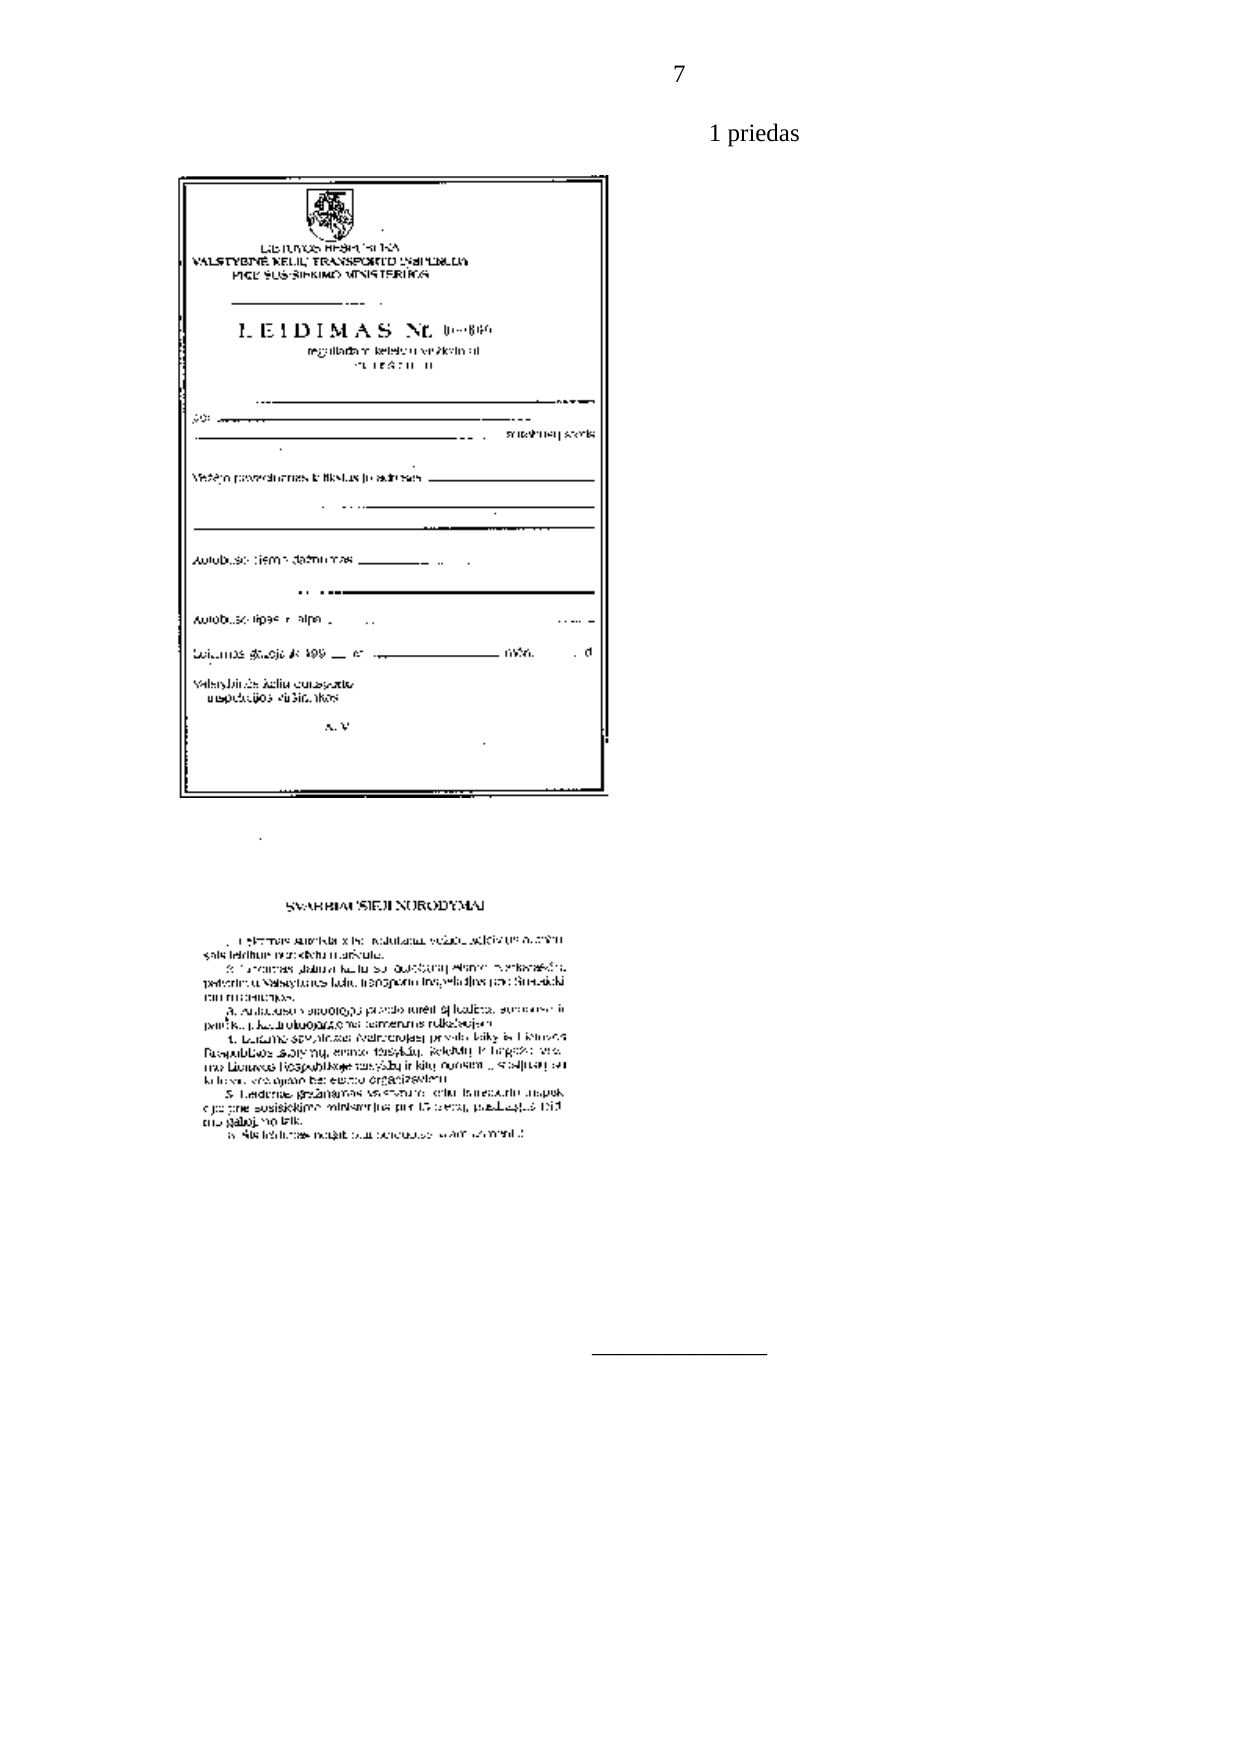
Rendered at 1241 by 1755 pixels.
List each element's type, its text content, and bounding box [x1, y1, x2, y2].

text ______________ [177, 826, 1181, 1358]
text 1 priedas [177, 118, 1181, 147]
